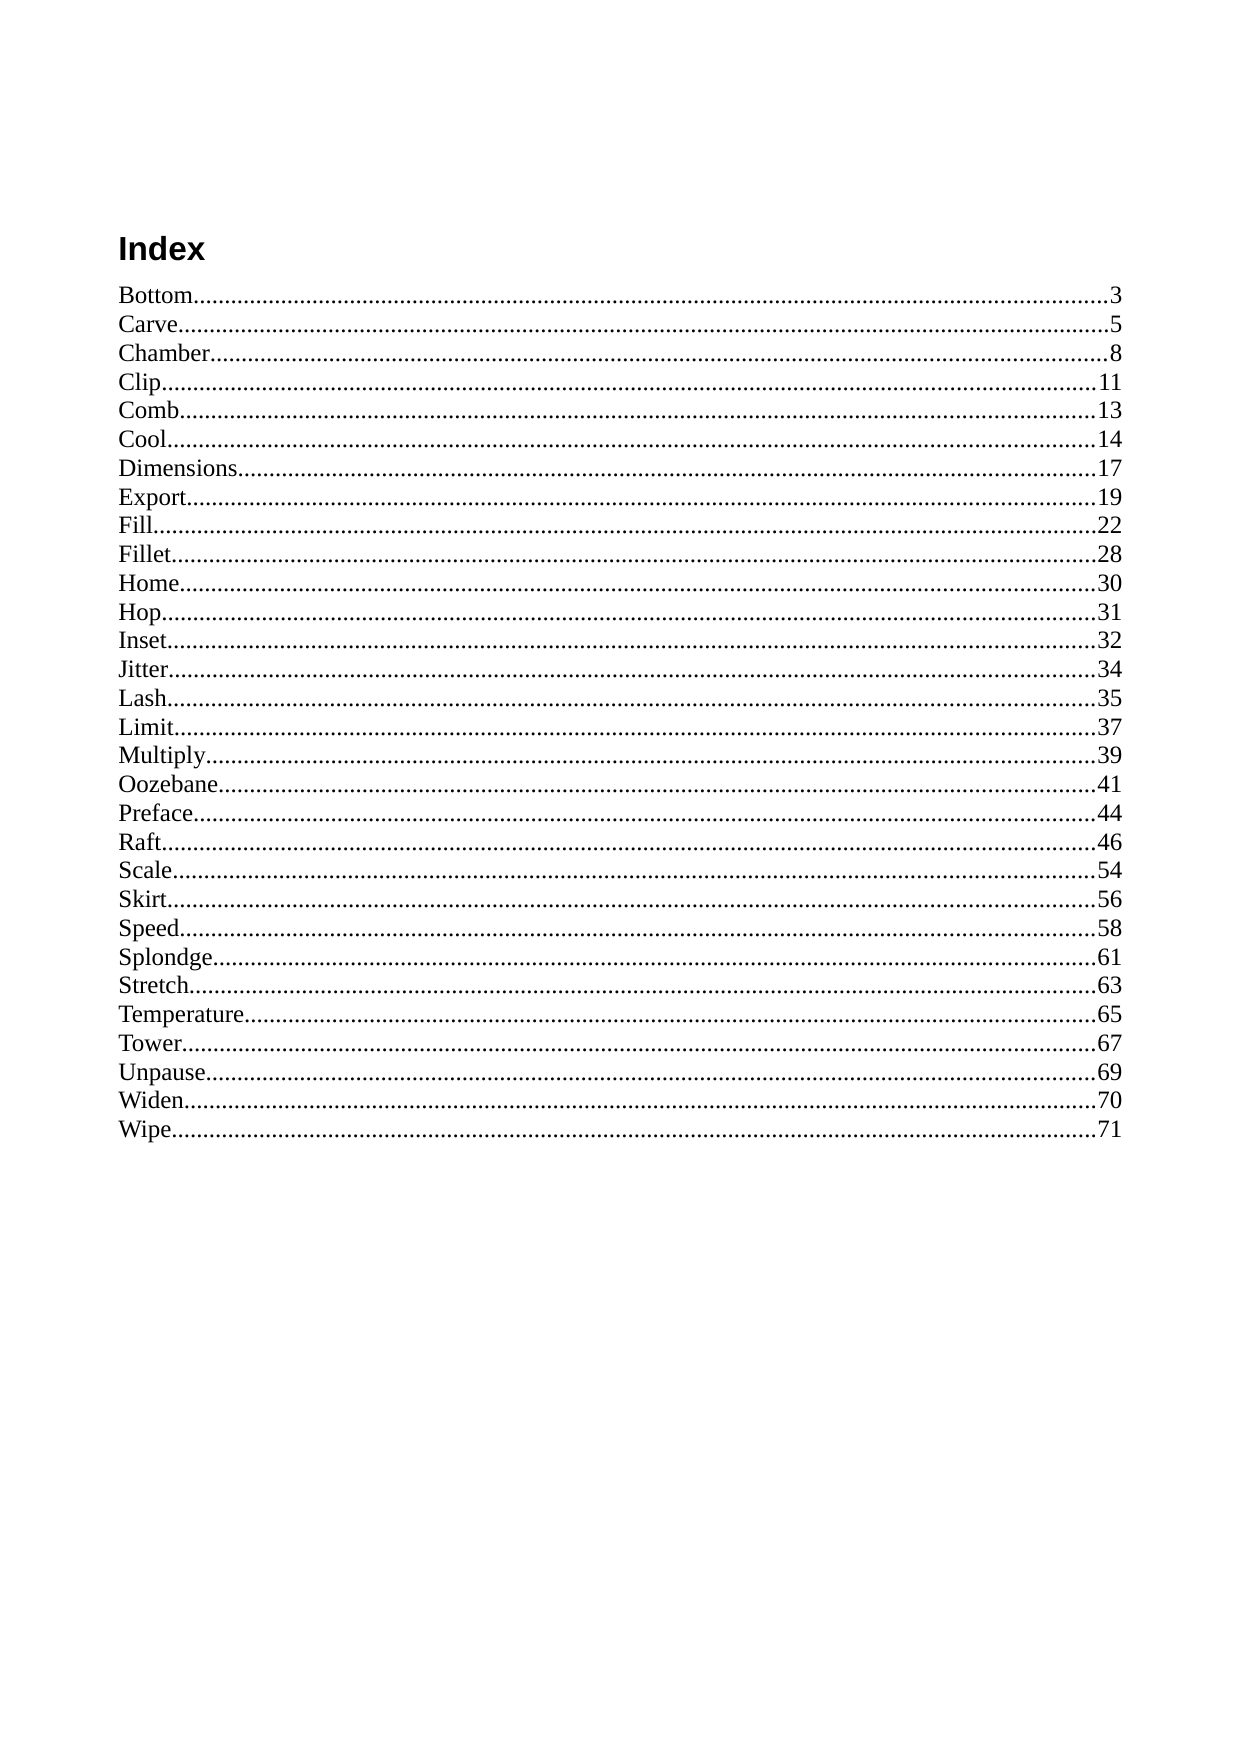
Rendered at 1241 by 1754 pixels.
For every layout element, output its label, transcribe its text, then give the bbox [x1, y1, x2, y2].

text Jitter 34 [118, 654, 1122, 683]
subtitle Index [118, 229, 1122, 268]
text Preface 44 [118, 798, 1122, 827]
text Clip 11 [118, 367, 1122, 395]
text Oozebane 41 [118, 769, 1122, 798]
text Splondge 61 [118, 942, 1122, 970]
text Fill 22 [118, 510, 1122, 539]
text Wipe 71 [118, 1114, 1122, 1143]
text Export 19 [118, 482, 1122, 510]
text Inset 32 [118, 625, 1122, 654]
text Home 30 [118, 568, 1122, 597]
text Skirt 56 [118, 884, 1122, 913]
text Bottom 3 [118, 280, 1122, 309]
text Limit 37 [118, 712, 1122, 740]
text Stretch 63 [118, 970, 1122, 999]
text Widen 70 [118, 1085, 1122, 1114]
text Speed 58 [118, 913, 1122, 942]
text Lash 35 [118, 683, 1122, 712]
text Comb 13 [118, 395, 1122, 424]
text Multiply 39 [118, 740, 1122, 769]
text Raft 46 [118, 827, 1122, 855]
text Hop 31 [118, 597, 1122, 625]
text Dimensions 17 [118, 453, 1122, 482]
text Carve 5 [118, 309, 1122, 338]
text Chamber 8 [118, 338, 1122, 367]
text Cool 14 [118, 424, 1122, 453]
text Tower 67 [118, 1028, 1122, 1057]
text Temperature 65 [118, 999, 1122, 1028]
text Fillet 28 [118, 539, 1122, 568]
text Scale 54 [118, 855, 1122, 884]
text Unpause 69 [118, 1057, 1122, 1085]
